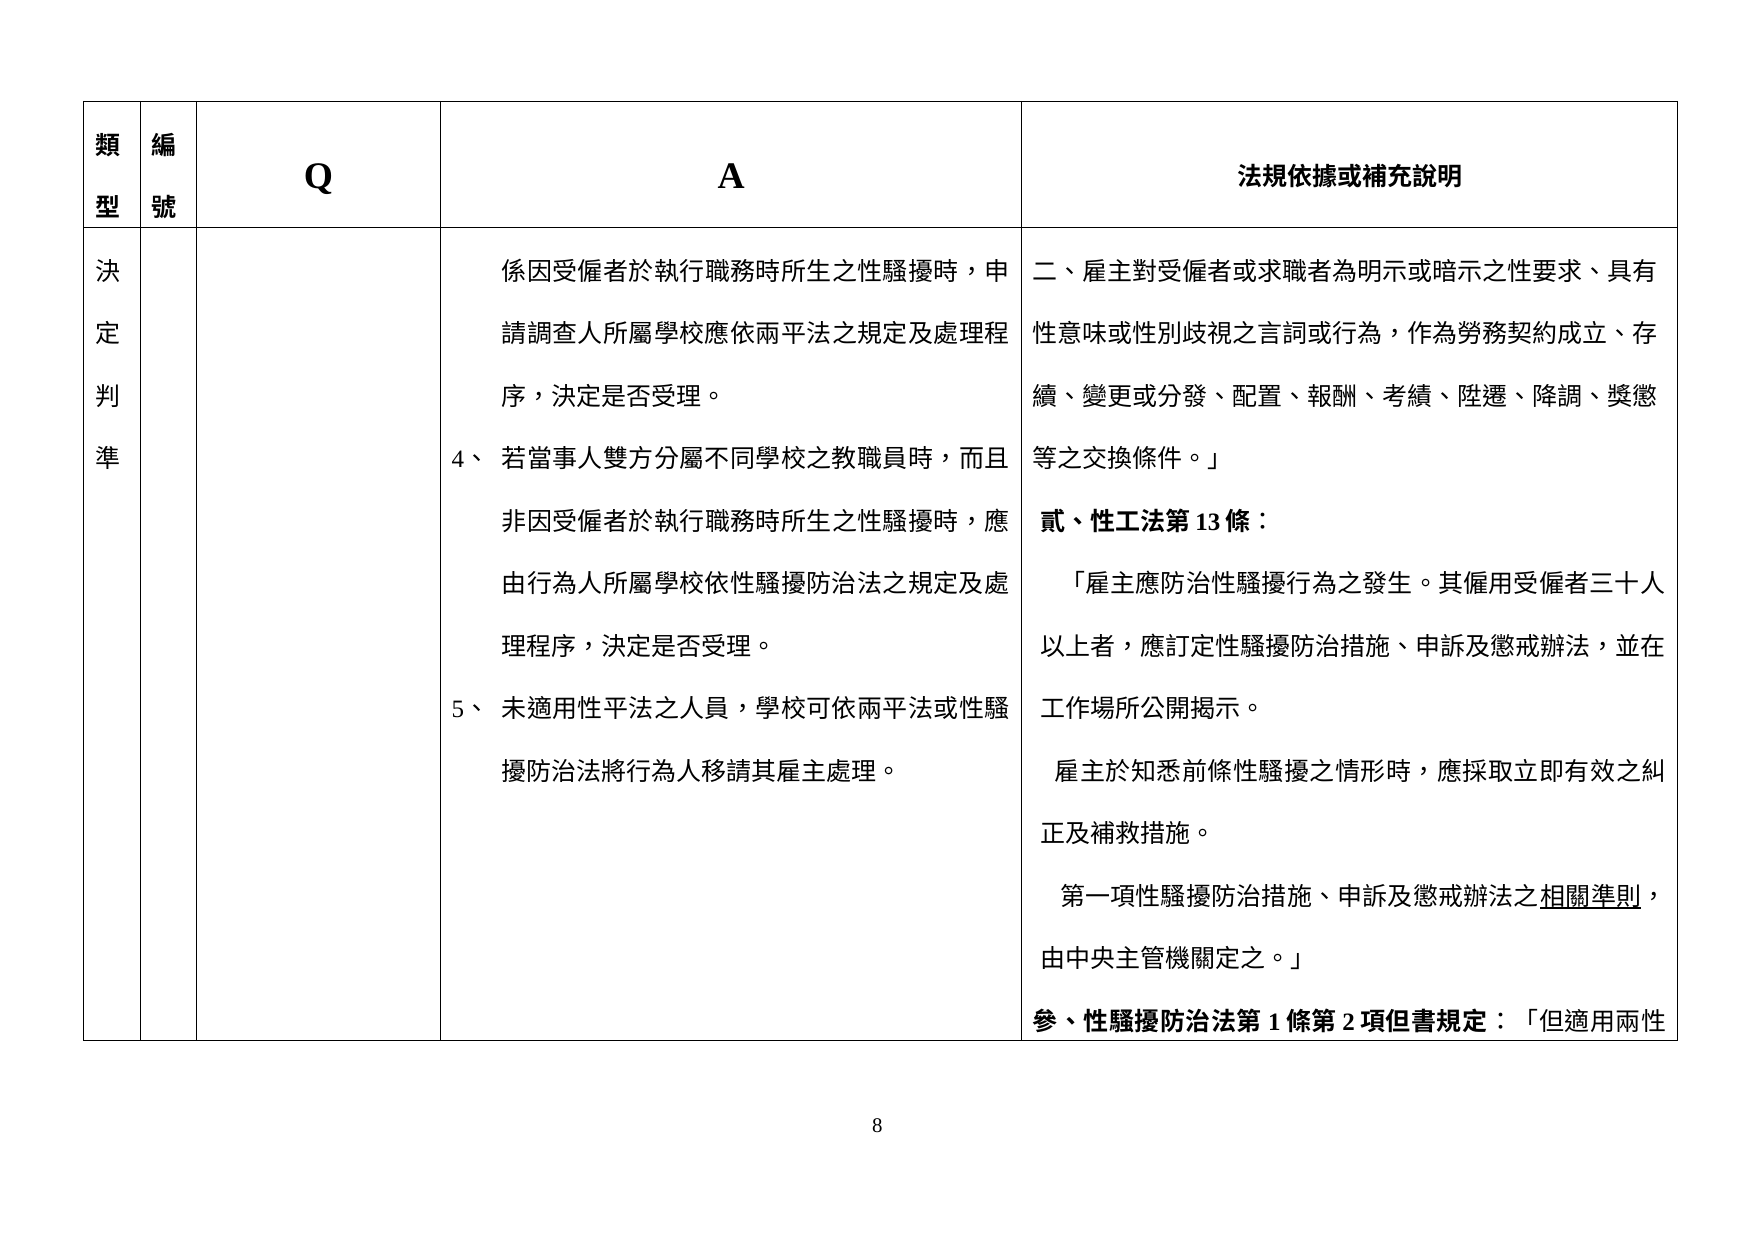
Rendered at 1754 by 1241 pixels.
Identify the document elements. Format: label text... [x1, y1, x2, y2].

table_cell 係因受僱者於執行職務時所生之性騷擾時，申請調查人所屬學校應依兩平法之規定及處理程序，決定是否受理。 若當事人雙方分屬不同學校之教職員時，而且非因受僱者於執行職務時所生之性騷擾時，應由行為人所屬學校依性騷擾防治法之規定及處理程序，決定是否受理。 未適用性平法之人員，學校可依兩平法或性騷擾防治法將行為人移請其雇主處理。 [441, 228, 1021, 1040]
table_cell 二、雇主對受僱者或求職者為明示或暗示之性要求、具有性意味或性別歧視之言詞或行為，作為勞務契約成立、存續、變更或分發、配置、報酬、考績、陞遷、降調、獎懲等之交換條件。」 貳、性工法第13條： 「雇主應防治性騷擾行為之發生。其僱用受僱者三十人以上者，應訂定性騷擾防治措施、申訴及懲戒辦法，並在工作場所公開揭示。 雇主於知悉前條性騷擾之情形時，應採取立即有效之糾正及補救措施。 第一項性騷擾防治措施、申訴及懲戒辦法之相關準則，由中央主管機關定之。」 參、性騷擾防治法第1條第2項但書規定：「但適用兩性 [1022, 228, 1677, 1040]
table_cell 決定判準 [84, 228, 140, 1040]
table_cell [197, 228, 440, 1040]
table_header 法規依據或補充說明 [1022, 102, 1677, 227]
table_header Q [197, 102, 440, 227]
table_header 編號 [141, 102, 196, 227]
table_header A [441, 102, 1021, 227]
table_header 類型 [84, 102, 140, 227]
table_cell [141, 228, 196, 1040]
